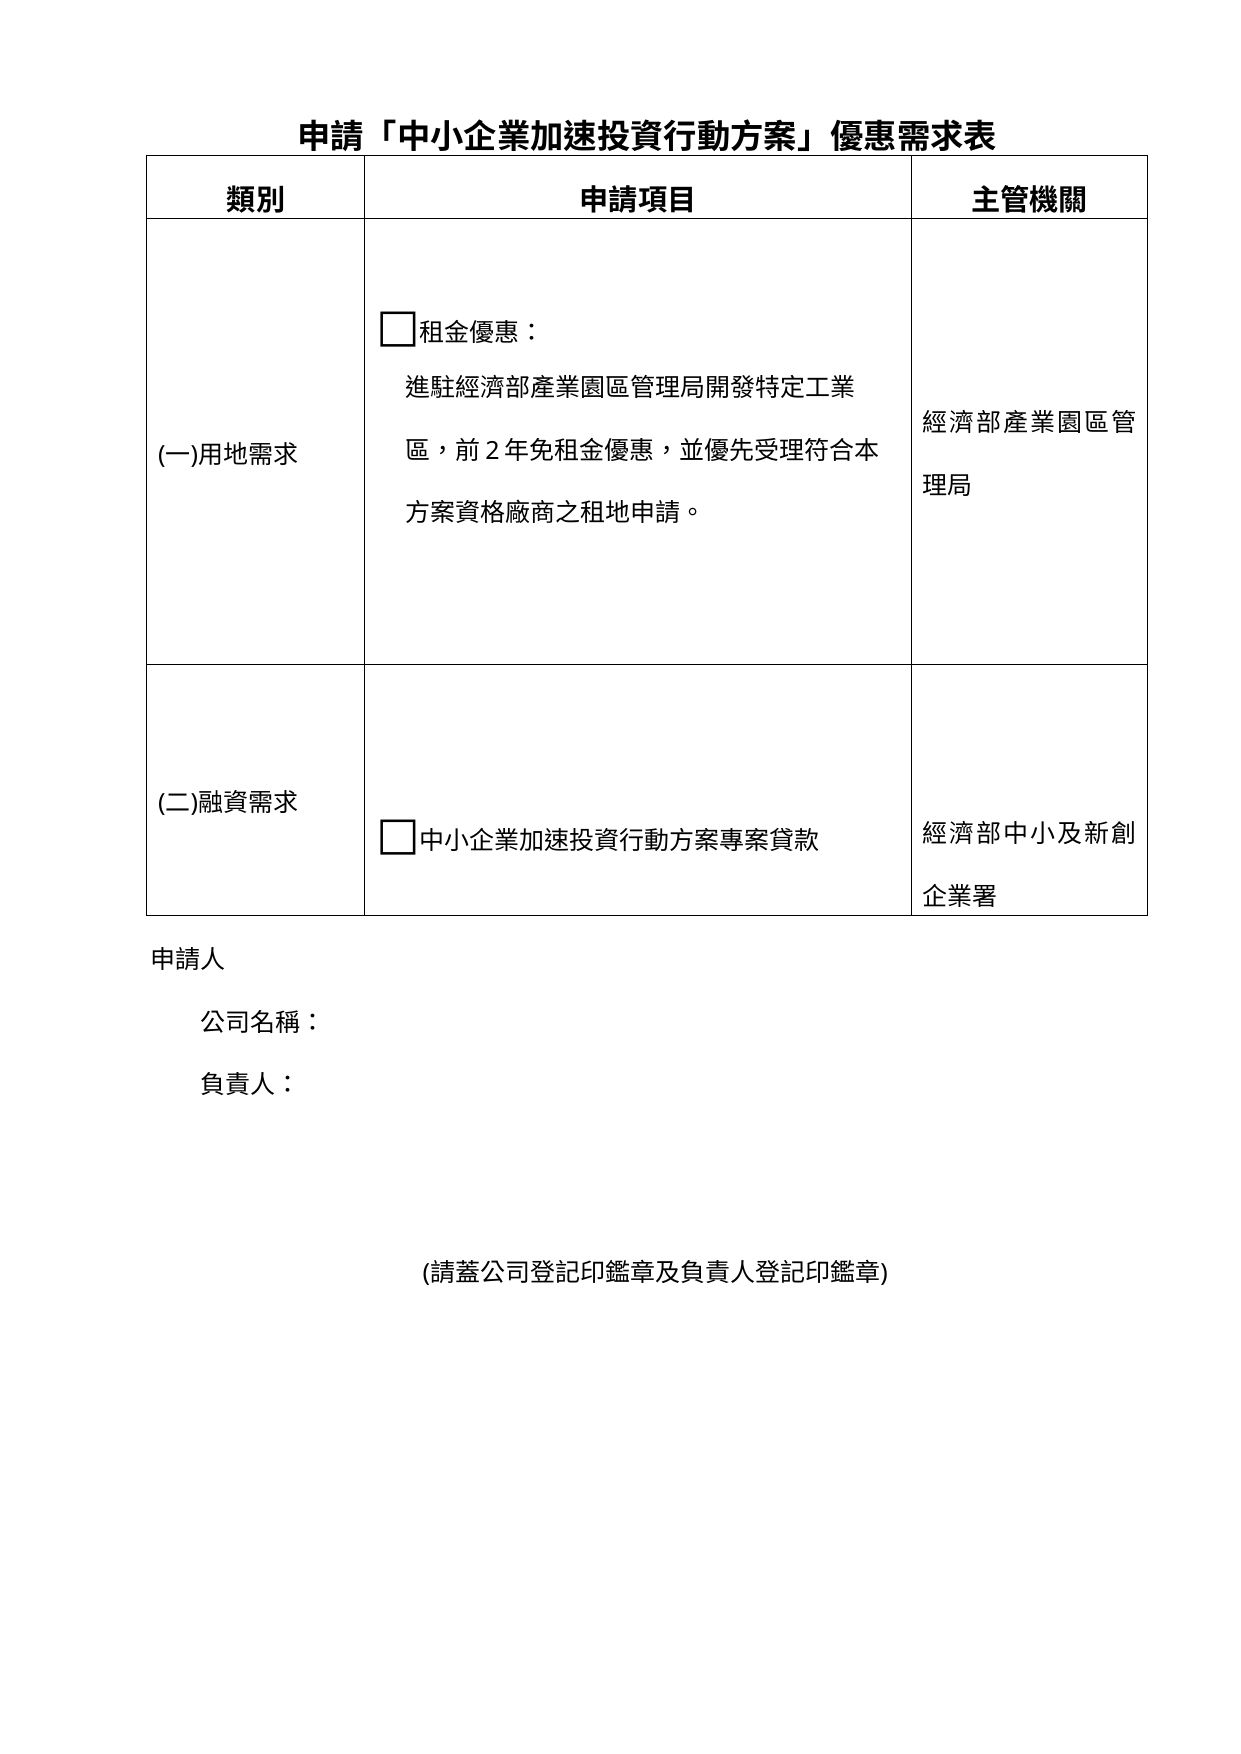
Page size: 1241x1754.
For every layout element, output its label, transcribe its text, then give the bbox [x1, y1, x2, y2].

subtitle 申請「中小企業加速投資行動方案」優惠需求表 [150, 92, 1144, 155]
table_cell □中小企業加速投資行動方案專案貸款 [365, 665, 911, 915]
text 申請人 [150, 916, 1144, 979]
table_cell 經濟部產業園區管理局 [912, 219, 1147, 664]
table_cell □租金優惠： 進駐經濟部產業園區管理局開發特定工業區，前2年免租金優惠，並優先受理符合本方案資格廠商之租地申請。 [365, 219, 911, 664]
text (請蓋公司登記印鑑章及負責人登記印鑑章) [150, 1166, 1144, 1291]
table_cell (一)用地需求 [147, 219, 364, 664]
table_cell 經濟部中小及新創企業署 [912, 665, 1147, 915]
table_header 主管機關 [912, 156, 1147, 218]
table_header 申請項目 [365, 156, 911, 218]
text 公司名稱： 負責人： [150, 979, 1144, 1104]
table_cell (二)融資需求 [147, 665, 364, 915]
table_header 類別 [147, 156, 364, 218]
